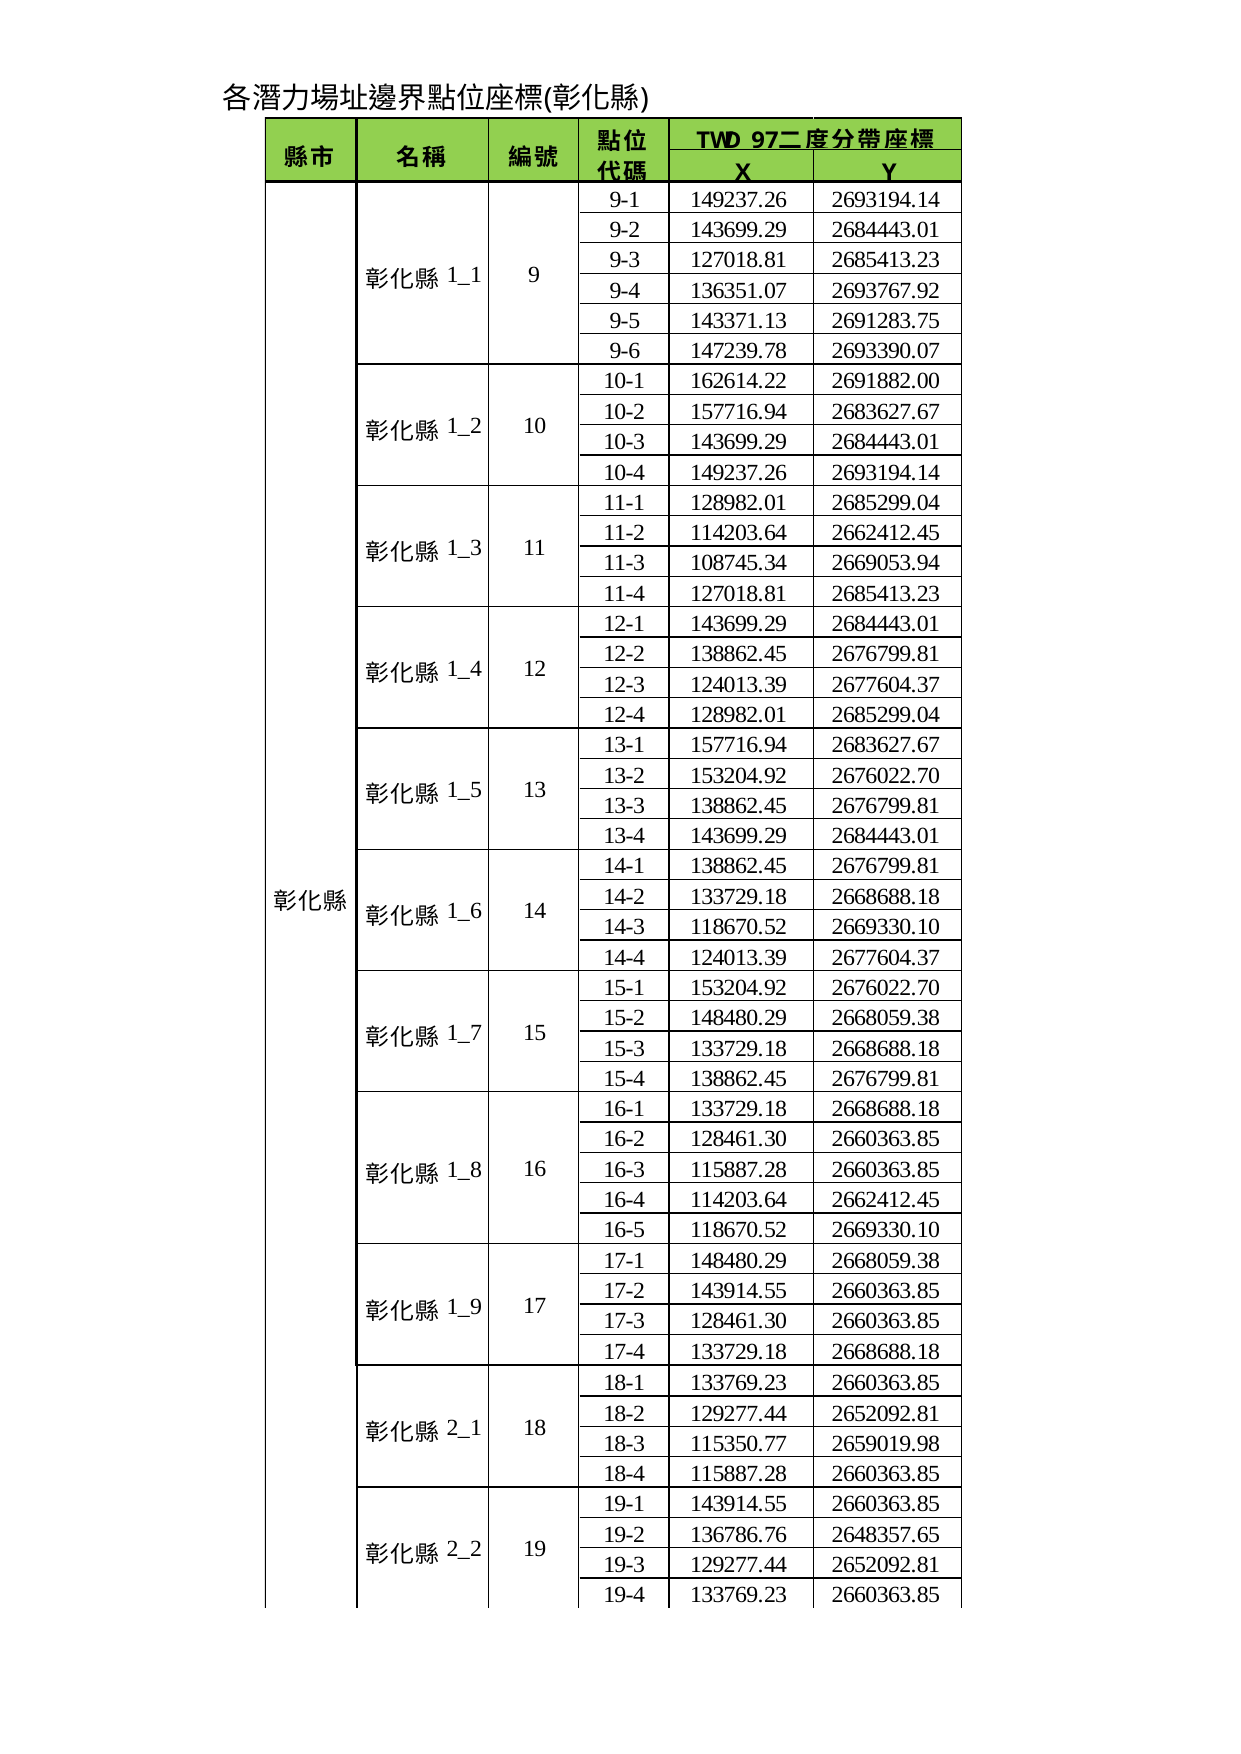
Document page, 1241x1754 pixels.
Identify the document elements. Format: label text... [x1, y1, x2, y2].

text 各潛力場址邊界點位座標(彰化縣) [223, 75, 1153, 117]
